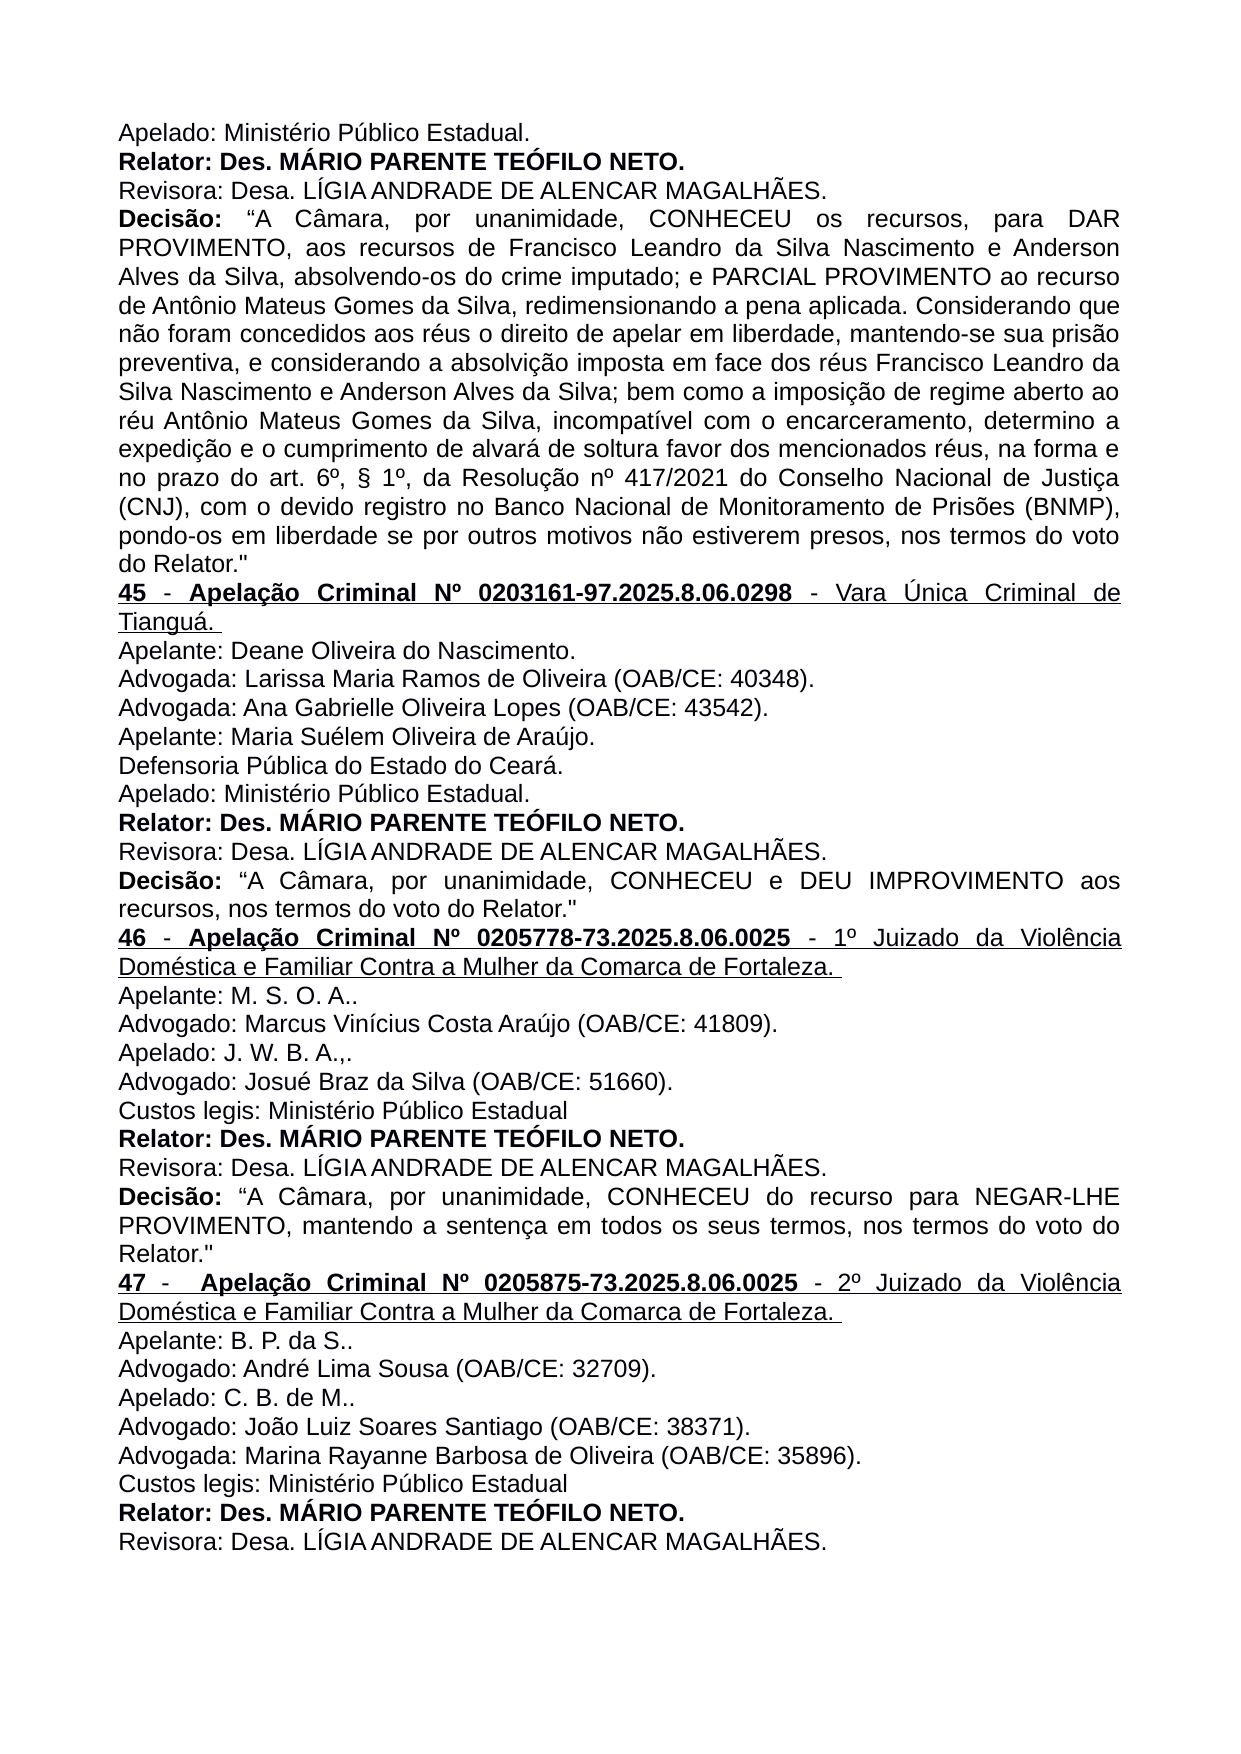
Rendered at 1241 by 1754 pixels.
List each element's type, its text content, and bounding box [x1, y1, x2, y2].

text Advogada: Larissa Maria Ramos de Oliveira (OAB/CE: 40348). [118, 664, 1122, 693]
text Revisora: Desa. LÍGIA ANDRADE DE ALENCAR MAGALHÃES. [118, 176, 1122, 204]
text Decisão: “A Câmara, por unanimidade, CONHECEU do recurso para NEGAR-LHE PROVIMENTO, mantendo a sentença em todos os seus termos, nos termos do voto do Relator." [118, 1182, 1122, 1268]
text Decisão: “A Câmara, por unanimidade, CONHECEU e DEU IMPROVIMENTO aos recursos, nos termos do voto do Relator." [118, 866, 1122, 923]
text Doméstica e Familiar Contra a Mulher da Comarca de Fortaleza. [118, 1294, 1122, 1326]
text Advogado: Josué Braz da Silva (OAB/CE: 51660). [118, 1067, 1122, 1096]
text Apelante: B. P. da S.. [118, 1326, 1122, 1354]
text Revisora: Desa. LÍGIA ANDRADE DE ALENCAR MAGALHÃES. [118, 1153, 1122, 1182]
text Relator: Des. MÁRIO PARENTE TEÓFILO NETO. [118, 808, 1122, 837]
text Advogada: Marina Rayanne Barbosa de Oliveira (OAB/CE: 35896). [118, 1441, 1122, 1469]
text Apelante: Deane Oliveira do Nascimento. [118, 636, 1122, 664]
text Custos legis: Ministério Público Estadual [118, 1469, 1122, 1498]
text Revisora: Desa. LÍGIA ANDRADE DE ALENCAR MAGALHÃES. [118, 1527, 1122, 1556]
text Apelado: J. W. B. A.,. [118, 1038, 1122, 1067]
text Apelado: Ministério Público Estadual. [118, 118, 1122, 147]
text Relator: Des. MÁRIO PARENTE TEÓFILO NETO. [118, 147, 1122, 176]
text Advogada: Ana Gabrielle Oliveira Lopes (OAB/CE: 43542). [118, 693, 1122, 722]
text Advogado: Marcus Vinícius Costa Araújo (OAB/CE: 41809). [118, 1009, 1122, 1038]
text Defensoria Pública do Estado do Ceará. [118, 751, 1122, 779]
text Doméstica e Familiar Contra a Mulher da Comarca de Fortaleza. [118, 949, 1122, 981]
text Relator: Des. MÁRIO PARENTE TEÓFILO NETO. [118, 1498, 1122, 1527]
text 45 - Apelação Criminal Nº 0203161-97.2025.8.06.0298 - Vara Única Criminal de Tianguá. [118, 578, 1122, 636]
text Revisora: Desa. LÍGIA ANDRADE DE ALENCAR MAGALHÃES. [118, 837, 1122, 866]
text Apelante: Maria Suélem Oliveira de Araújo. [118, 722, 1122, 751]
text Custos legis: Ministério Público Estadual [118, 1096, 1122, 1124]
text 47 - Apelação Criminal Nº 0205875-73.2025.8.06.0025 - 2º Juizado da Violência [118, 1268, 1122, 1293]
text Apelante: M. S. O. A.. [118, 981, 1122, 1009]
text 46 - Apelação Criminal Nº 0205778-73.2025.8.06.0025 - 1º Juizado da Violência [118, 923, 1122, 948]
text Advogado: João Luiz Soares Santiago (OAB/CE: 38371). [118, 1412, 1122, 1441]
text Apelado: C. B. de M.. [118, 1383, 1122, 1412]
text Decisão: “A Câmara, por unanimidade, CONHECEU os recursos, para DAR PROVIMENTO, aos recursos de Francisco Leandro da Silva Nascimento e Anderson Alves da Silva, absolvendo-os do crime imputado; e PARCIAL PROVIMENTO ao recurso de Antônio Mateus Gomes da Silva, redimensionando a pena aplicada. Considerando que não foram concedidos aos réus o direito de apelar em liberdade, mantendo-se sua prisão preventiva, e considerando a absolvição imposta em face dos réus Francisco Leandro da Silva Nascimento e Anderson Alves da Silva; bem como a imposição de regime aberto ao réu Antônio Mateus Gomes da Silva, incompatível com o encarceramento, determino a expedição e o cumprimento de alvará de soltura favor dos mencionados réus, na forma e no prazo do art. 6º, § 1º, da Resolução nº 417/2021 do Conselho Nacional de Justiça (CNJ), com o devido registro no Banco Nacional de Monitoramento de Prisões (BNMP), pondo-os em liberdade se por outros motivos não estiverem presos, nos termos do voto do Relator." [118, 204, 1122, 578]
text Apelado: Ministério Público Estadual. [118, 779, 1122, 808]
text Relator: Des. MÁRIO PARENTE TEÓFILO NETO. [118, 1124, 1122, 1153]
text Advogado: André Lima Sousa (OAB/CE: 32709). [118, 1354, 1122, 1383]
